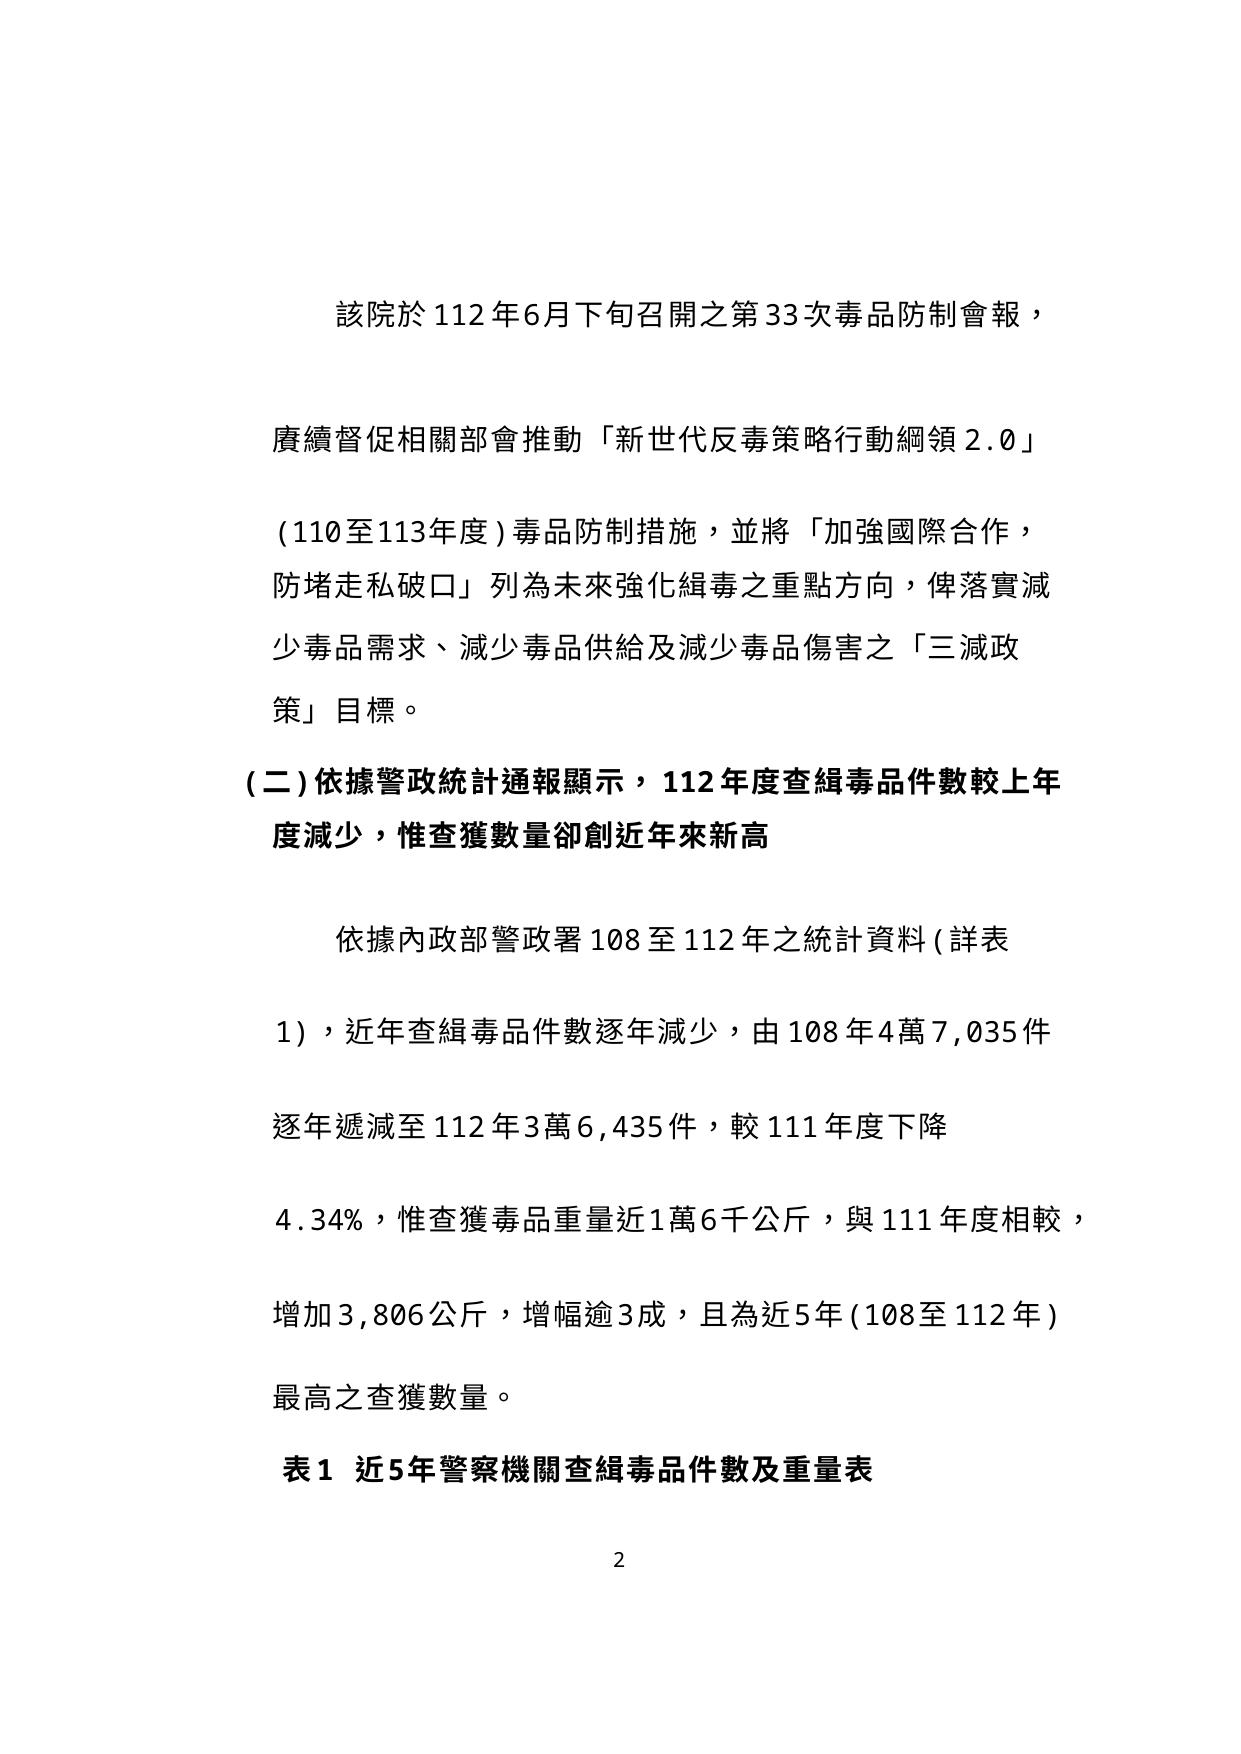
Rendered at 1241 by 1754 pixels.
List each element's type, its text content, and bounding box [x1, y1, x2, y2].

text 依據內政部警政署108至112年之統計資料(詳表1)，近年查緝毒品件數逐年減少，由108年4萬7,035件逐年遞減至112年3萬6,435件，較111年度下降4.34%，惟查獲毒品重量近1萬6千公斤，與111年度相較，增加3,806公斤，增幅逾3成，且為近5年(108至112年)最高之查獲數量。 [266, 854, 1063, 1417]
text (二)依據警政統計通報顯示，112年度查緝毒品件數較上年度減少，惟查獲數量卻創近年來新高 [236, 729, 1063, 854]
text 表1 近5年警察機關查緝毒品件數及重量表 [209, 1417, 1063, 1479]
text 該院於112年6月下旬召開之第33次毒品防制會報，賡續督促相關部會推動「新世代反毒策略行動綱領2.0」(110至113年度)毒品防制措施，並將「加強國際合作，防堵走私破口」列為未來強化緝毒之重點方向，俾落實減少毒品需求、減少毒品供給及減少毒品傷害之「三減政策」目標。 [266, 229, 1063, 729]
